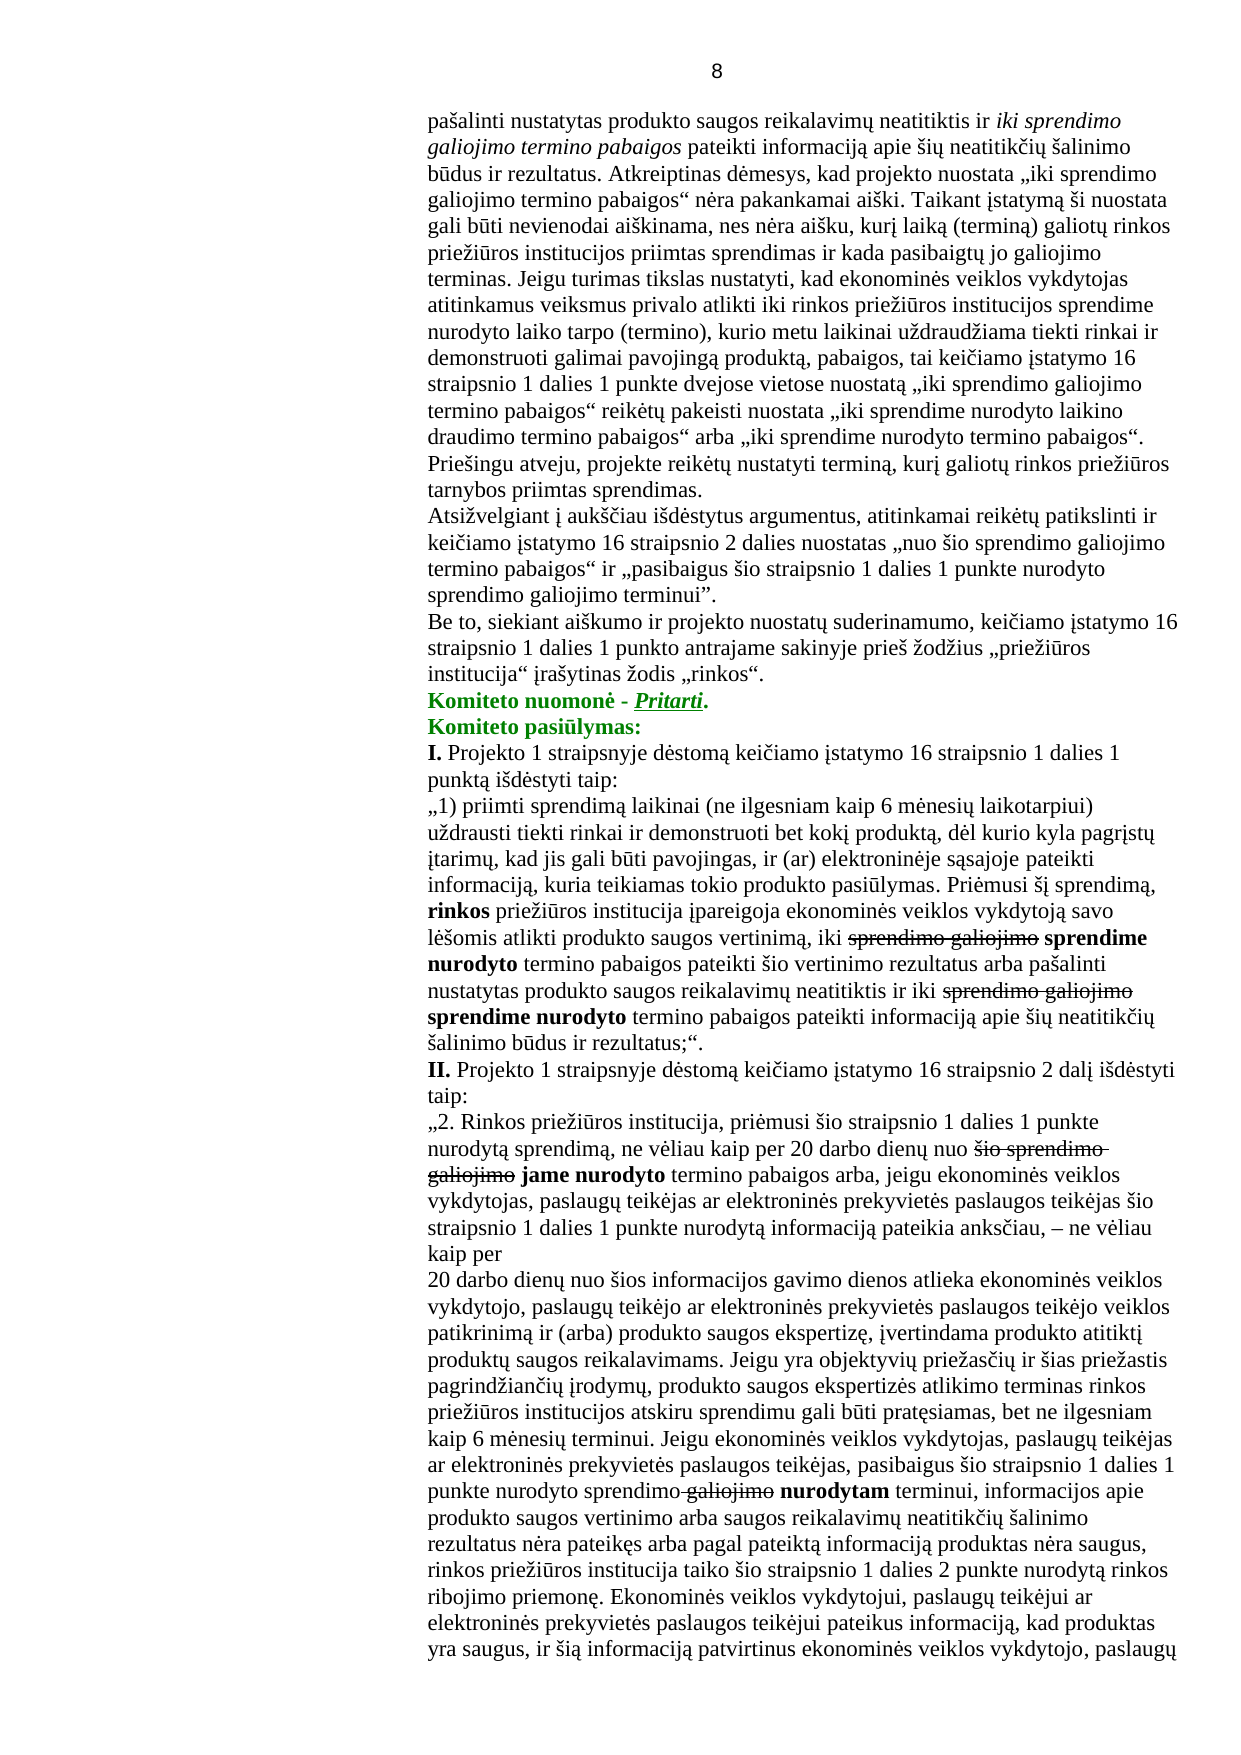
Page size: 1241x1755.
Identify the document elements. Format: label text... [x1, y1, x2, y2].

text „1) priimti sprendimą laikinai (ne ilgesniam kaip 6 mėnesių laikotarpiui) uždrausti tiekti rinkai ir demonstruoti bet kokį produktą, dėl kurio kyla pagrįstų įtarimų, kad jis gali būti pavojingas, ir (ar) elektroninėje sąsajoje pateikti informaciją, kuria teikiamas tokio produkto pasiūlymas. Priėmusi šį sprendimą, rinkos priežiūros institucija įpareigoja ekonominės veiklos vykdytoją savo lėšomis atlikti produkto saugos vertinimą, iki sprendimo galiojimo sprendime nurodyto termino pabaigos pateikti šio vertinimo rezultatus arba pašalinti nustatytas produkto saugos reikalavimų neatitiktis ir iki sprendimo galiojimo sprendime nurodyto termino pabaigos pateikti informaciją apie šių neatitikčių šalinimo būdus ir rezultatus;“. [427, 792, 1181, 1056]
text Komiteto pasiūlymas: [427, 713, 1181, 739]
text Atsižvelgiant į aukščiau išdėstytus argumentus, atitinkamai reikėtų patikslinti ir keičiamo įstatymo 16 straipsnio 2 dalies nuostatas „nuo šio sprendimo galiojimo termino pabaigos“ ir „pasibaigus šio straipsnio 1 dalies 1 punkte nurodyto sprendimo galiojimo terminui”. [427, 502, 1181, 608]
text Komiteto nuomonė - Pritarti. [427, 687, 1181, 713]
text „2. Rinkos priežiūros institucija, priėmusi šio straipsnio 1 dalies 1 punkte nurodytą sprendimą, ne vėliau kaip per 20 darbo dienų nuo šio sprendimo galiojimo jame nurodyto termino pabaigos arba, jeigu ekonominės veiklos vykdytojas, paslaugų teikėjas ar elektroninės prekyvietės paslaugos teikėjas šio straipsnio 1 dalies 1 punkte nurodytą informaciją pateikia anksčiau, – ne vėliau kaip per 20 darbo dienų nuo šios informacijos gavimo dienos atlieka ekonominės veiklos vykdytojo, paslaugų teikėjo ar elektroninės prekyvietės paslaugos teikėjo veiklos patikrinimą ir (arba) produkto saugos ekspertizę, įvertindama produkto atitiktį produktų saugos reikalavimams. Jeigu yra objektyvių priežasčių ir šias priežastis pagrindžiančių įrodymų, produkto saugos ekspertizės atlikimo terminas rinkos priežiūros institucijos atskiru sprendimu gali būti pratęsiamas, bet ne ilgesniam kaip 6 mėnesių terminui. Jeigu ekonominės veiklos vykdytojas, paslaugų teikėjas ar elektroninės prekyvietės paslaugos teikėjas, pasibaigus šio straipsnio 1 dalies 1 punkte nurodyto sprendimo galiojimo nurodytam terminui, informacijos apie produkto saugos vertinimo arba saugos reikalavimų neatitikčių šalinimo rezultatus nėra pateikęs arba pagal pateiktą informaciją produktas nėra saugus, rinkos priežiūros institucija taiko šio straipsnio 1 dalies 2 punkte nurodytą rinkos ribojimo priemonę. Ekonominės veiklos vykdytojui, paslaugų teikėjui ar elektroninės prekyvietės paslaugos teikėjui pateikus informaciją, kad produktas yra saugus, ir šią informaciją patvirtinus ekonominės veiklos vykdytojo, paslaugų [427, 1108, 1181, 1662]
text pašalinti nustatytas produkto saugos reikalavimų neatitiktis ir iki sprendimo galiojimo termino pabaigos pateikti informaciją apie šių neatitikčių šalinimo būdus ir rezultatus. Atkreiptinas dėmesys, kad projekto nuostata „iki sprendimo galiojimo termino pabaigos“ nėra pakankamai aiški. Taikant įstatymą ši nuostata gali būti nevienodai aiškinama, nes nėra aišku, kurį laiką (terminą) galiotų rinkos priežiūros institucijos priimtas sprendimas ir kada pasibaigtų jo galiojimo terminas. Jeigu turimas tikslas nustatyti, kad ekonominės veiklos vykdytojas atitinkamus veiksmus privalo atlikti iki rinkos priežiūros institucijos sprendime nurodyto laiko tarpo (termino), kurio metu laikinai uždraudžiama tiekti rinkai ir demonstruoti galimai pavojingą produktą, pabaigos, tai keičiamo įstatymo 16 straipsnio 1 dalies 1 punkte dvejose vietose nuostatą „iki sprendimo galiojimo termino pabaigos“ reikėtų pakeisti nuostata „iki sprendime nurodyto laikino draudimo termino pabaigos“ arba „iki sprendime nurodyto termino pabaigos“. Priešingu atveju, projekte reikėtų nustatyti terminą, kurį galiotų rinkos priežiūros tarnybos priimtas sprendimas. [427, 107, 1181, 502]
text Be to, siekiant aiškumo ir projekto nuostatų suderinamumo, keičiamo įstatymo 16 straipsnio 1 dalies 1 punkto antrajame sakinyje prieš žodžius „priežiūros institucija“ įrašytinas žodis „rinkos“. [427, 608, 1181, 687]
text II. Projekto 1 straipsnyje dėstomą keičiamo įstatymo 16 straipsnio 2 dalį išdėstyti taip: [427, 1056, 1181, 1108]
text I. Projekto 1 straipsnyje dėstomą keičiamo įstatymo 16 straipsnio 1 dalies 1 punktą išdėstyti taip: [427, 739, 1181, 792]
